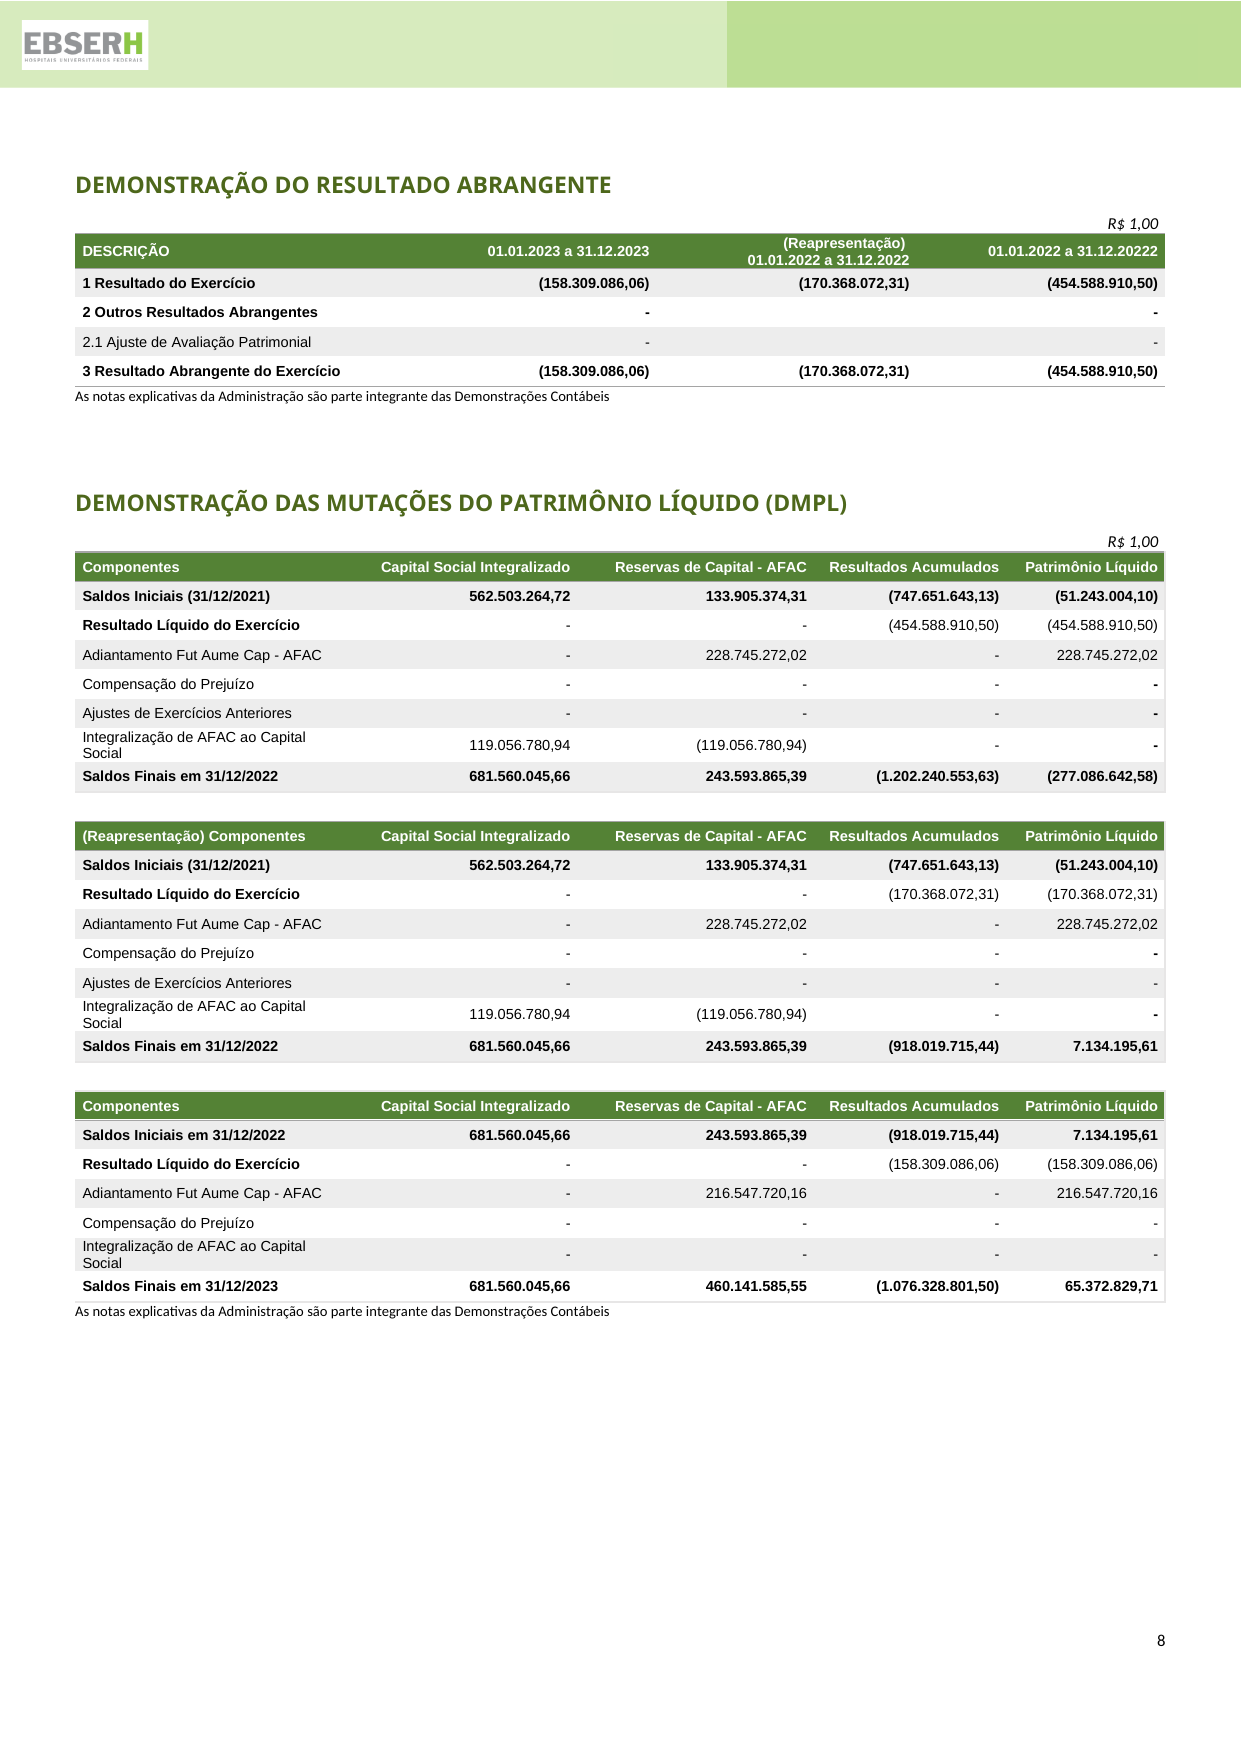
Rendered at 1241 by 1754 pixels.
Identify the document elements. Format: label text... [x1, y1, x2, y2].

table_cell Adiantamento Fut Aume Cap - AFAC [75, 909, 354, 939]
table_cell Patrimônio Líquido [1006, 822, 1164, 850]
table_cell - [1006, 728, 1164, 762]
table_cell - [578, 1208, 814, 1237]
table_cell - [814, 968, 1006, 998]
table_cell (119.056.780,94) [578, 998, 814, 1031]
table_cell Ajustes de Exercícios Anteriores [75, 699, 354, 728]
table_header (Reapresentação) 01.01.2022 a 31.12.2022 [657, 234, 917, 268]
table_cell - [354, 610, 578, 640]
subtitle DEMONSTRAÇÃO DO RESULTADO ABRANGENTE [75, 169, 1165, 201]
table_header DESCRIÇÃO [75, 234, 480, 268]
table_cell 119.056.780,94 [354, 998, 578, 1031]
table_cell (454.588.910,50) [917, 269, 1165, 297]
table_cell - [480, 298, 657, 327]
table_cell [578, 793, 814, 821]
table_cell - [354, 640, 578, 669]
table_cell Saldos Finais em 31/12/2023 [75, 1271, 354, 1301]
table_cell - [1006, 939, 1164, 968]
table_cell 65.372.829,71 [1006, 1271, 1164, 1301]
table_header Resultados Acumulados [814, 553, 1006, 581]
table_cell Compensação do Prejuízo [75, 939, 354, 968]
table_cell - [354, 1208, 578, 1237]
table_cell - [578, 699, 814, 728]
table_cell (158.309.086,06) [480, 269, 657, 297]
table_cell (747.651.643,13) [814, 851, 1006, 880]
table_cell - [354, 939, 578, 968]
text R$ 1,00 [1034, 213, 1165, 233]
table_cell 119.056.780,94 [354, 728, 578, 762]
table_cell 243.593.865,39 [578, 762, 814, 791]
table_cell - [1006, 1208, 1164, 1237]
table_cell (51.243.004,10) [1006, 851, 1164, 880]
table_cell 228.745.272,02 [1006, 640, 1164, 669]
table_cell (454.588.910,50) [1006, 610, 1164, 640]
table_cell 216.547.720,16 [1006, 1179, 1164, 1208]
table_cell - [814, 728, 1006, 762]
table_cell 1 Resultado do Exercício [75, 269, 480, 297]
table_cell - [814, 640, 1006, 669]
table_cell Ajustes de Exercícios Anteriores [75, 968, 354, 998]
table_cell - [354, 909, 578, 939]
table_cell 562.503.264,72 [354, 582, 578, 610]
table_cell 460.141.585,55 [578, 1271, 814, 1301]
table_cell (1.076.328.801,50) [814, 1271, 1006, 1301]
table_cell (Reapresentação) Componentes [75, 822, 354, 850]
table_cell - [1006, 699, 1164, 728]
table_cell Adiantamento Fut Aume Cap - AFAC [75, 1179, 354, 1208]
table_cell - [1006, 1238, 1164, 1271]
table_cell [75, 1063, 354, 1090]
table_cell Resultado Líquido do Exercício [75, 880, 354, 909]
table_cell - [578, 1238, 814, 1271]
table_cell - [814, 1179, 1006, 1208]
table_cell - [917, 298, 1165, 327]
table_cell (918.019.715,44) [814, 1121, 1006, 1149]
table_cell Saldos Finais em 31/12/2022 [75, 762, 354, 791]
table_cell - [814, 699, 1006, 728]
table_cell (170.368.072,31) [814, 880, 1006, 909]
table_cell (170.368.072,31) [1006, 880, 1164, 909]
table_cell [657, 327, 917, 356]
table_cell 243.593.865,39 [578, 1031, 814, 1061]
table_cell Saldos Iniciais (31/12/2021) [75, 851, 354, 880]
table_cell [1006, 793, 1165, 821]
table_cell - [578, 610, 814, 640]
table_cell - [814, 939, 1006, 968]
table_cell [657, 298, 917, 327]
text As notas explicativas da Administração são parte integrante das Demonstrações Contábeis [75, 1303, 1165, 1320]
table_cell [814, 1063, 1006, 1090]
table_cell (277.086.642,58) [1006, 762, 1164, 791]
table_header Componentes [75, 553, 312, 581]
table_cell 7.134.195,61 [1006, 1031, 1164, 1061]
subtitle DEMONSTRAÇÃO DAS MUTAÇÕES DO PATRIMÔNIO LÍQUIDO (DMPL) [75, 487, 1165, 518]
table_cell 228.745.272,02 [1006, 909, 1164, 939]
table_cell 216.547.720,16 [578, 1179, 814, 1208]
table_cell Saldos Iniciais em 31/12/2022 [75, 1121, 354, 1149]
table_cell (158.309.086,06) [1006, 1149, 1164, 1178]
table_cell Patrimônio Líquido [1006, 1092, 1164, 1119]
table_cell (454.588.910,50) [814, 610, 1006, 640]
table_cell Resultados Acumulados [814, 822, 1006, 850]
table_cell 228.745.272,02 [578, 909, 814, 939]
table_cell Compensação do Prejuízo [75, 1208, 354, 1237]
table_cell Integralização de AFAC ao Capital Social [75, 998, 354, 1031]
table_cell [354, 793, 578, 821]
table_cell - [354, 669, 578, 699]
table_cell - [814, 1238, 1006, 1271]
table_cell (170.368.072,31) [657, 356, 917, 386]
table_cell 681.560.045,66 [354, 1121, 578, 1149]
table_cell - [578, 1149, 814, 1178]
table_cell 243.593.865,39 [578, 1121, 814, 1149]
table_header Reservas de Capital - AFAC [578, 553, 814, 581]
table_cell Capital Social Integralizado [354, 1092, 578, 1119]
table_cell - [480, 327, 657, 356]
table_cell - [578, 939, 814, 968]
table_header 01.01.2023 a 31.12.2023 [480, 234, 657, 268]
table_cell - [354, 1238, 578, 1271]
table_cell [75, 793, 354, 821]
table_cell 3 Resultado Abrangente do Exercício [75, 356, 480, 386]
table_cell (119.056.780,94) [578, 728, 814, 762]
table_cell Integralização de AFAC ao Capital Social [75, 728, 354, 762]
table_cell - [578, 968, 814, 998]
table_cell 562.503.264,72 [354, 851, 578, 880]
table_cell - [1006, 968, 1164, 998]
table_header 01.01.2022 a 31.12.20222 [917, 234, 1165, 268]
table_cell Adiantamento Fut Aume Cap - AFAC [75, 640, 354, 669]
table_cell 228.745.272,02 [578, 640, 814, 669]
table_cell [578, 1063, 814, 1090]
table_cell - [354, 699, 578, 728]
table_cell Integralização de AFAC ao Capital Social [75, 1238, 354, 1271]
table_cell - [578, 669, 814, 699]
table_cell - [354, 968, 578, 998]
table_cell (1.202.240.553,63) [814, 762, 1006, 791]
text As notas explicativas da Administração são parte integrante das Demonstrações Contábeis [75, 387, 1165, 405]
table_cell - [917, 327, 1165, 356]
table_cell Reservas de Capital - AFAC [578, 1092, 814, 1119]
table_cell - [814, 998, 1006, 1031]
table_cell - [1006, 998, 1164, 1031]
table_cell - [814, 669, 1006, 699]
table_cell (918.019.715,44) [814, 1031, 1006, 1061]
table_cell [814, 793, 1006, 821]
table_cell 2.1 Ajuste de Avaliação Patrimonial [75, 327, 480, 356]
table_cell Compensação do Prejuízo [75, 669, 354, 699]
text R$ 1,00 [1034, 531, 1165, 551]
table_cell Reservas de Capital - AFAC [578, 822, 814, 850]
table_cell - [814, 909, 1006, 939]
table_cell - [354, 880, 578, 909]
table_header Capital Social Integralizado [312, 553, 578, 581]
table_cell Resultado Líquido do Exercício [75, 610, 354, 640]
table_cell [354, 1063, 578, 1090]
table_cell (51.243.004,10) [1006, 582, 1164, 610]
table_cell (454.588.910,50) [917, 356, 1165, 386]
table_header Patrimônio Líquido [1006, 553, 1164, 581]
table_cell Saldos Iniciais (31/12/2021) [75, 582, 354, 610]
table_cell 681.560.045,66 [354, 1271, 578, 1301]
table_cell - [578, 880, 814, 909]
table_cell (158.309.086,06) [814, 1149, 1006, 1178]
table_cell [1006, 1063, 1165, 1090]
table_cell (170.368.072,31) [657, 269, 917, 297]
table_cell 133.905.374,31 [578, 851, 814, 880]
table_cell 2 Outros Resultados Abrangentes [75, 298, 480, 327]
table_cell 133.905.374,31 [578, 582, 814, 610]
table_cell Capital Social Integralizado [354, 822, 578, 850]
table_cell 681.560.045,66 [354, 1031, 578, 1061]
table_cell Resultado Líquido do Exercício [75, 1149, 354, 1178]
table_cell (747.651.643,13) [814, 582, 1006, 610]
table_cell Saldos Finais em 31/12/2022 [75, 1031, 354, 1061]
table_cell Resultados Acumulados [814, 1092, 1006, 1119]
table_cell 7.134.195,61 [1006, 1121, 1164, 1149]
table_cell (158.309.086,06) [480, 356, 657, 386]
table_cell Componentes [75, 1092, 354, 1119]
table_cell - [354, 1179, 578, 1208]
table_cell 681.560.045,66 [354, 762, 578, 791]
table_cell - [814, 1208, 1006, 1237]
table_cell - [354, 1149, 578, 1178]
table_cell - [1006, 669, 1164, 699]
